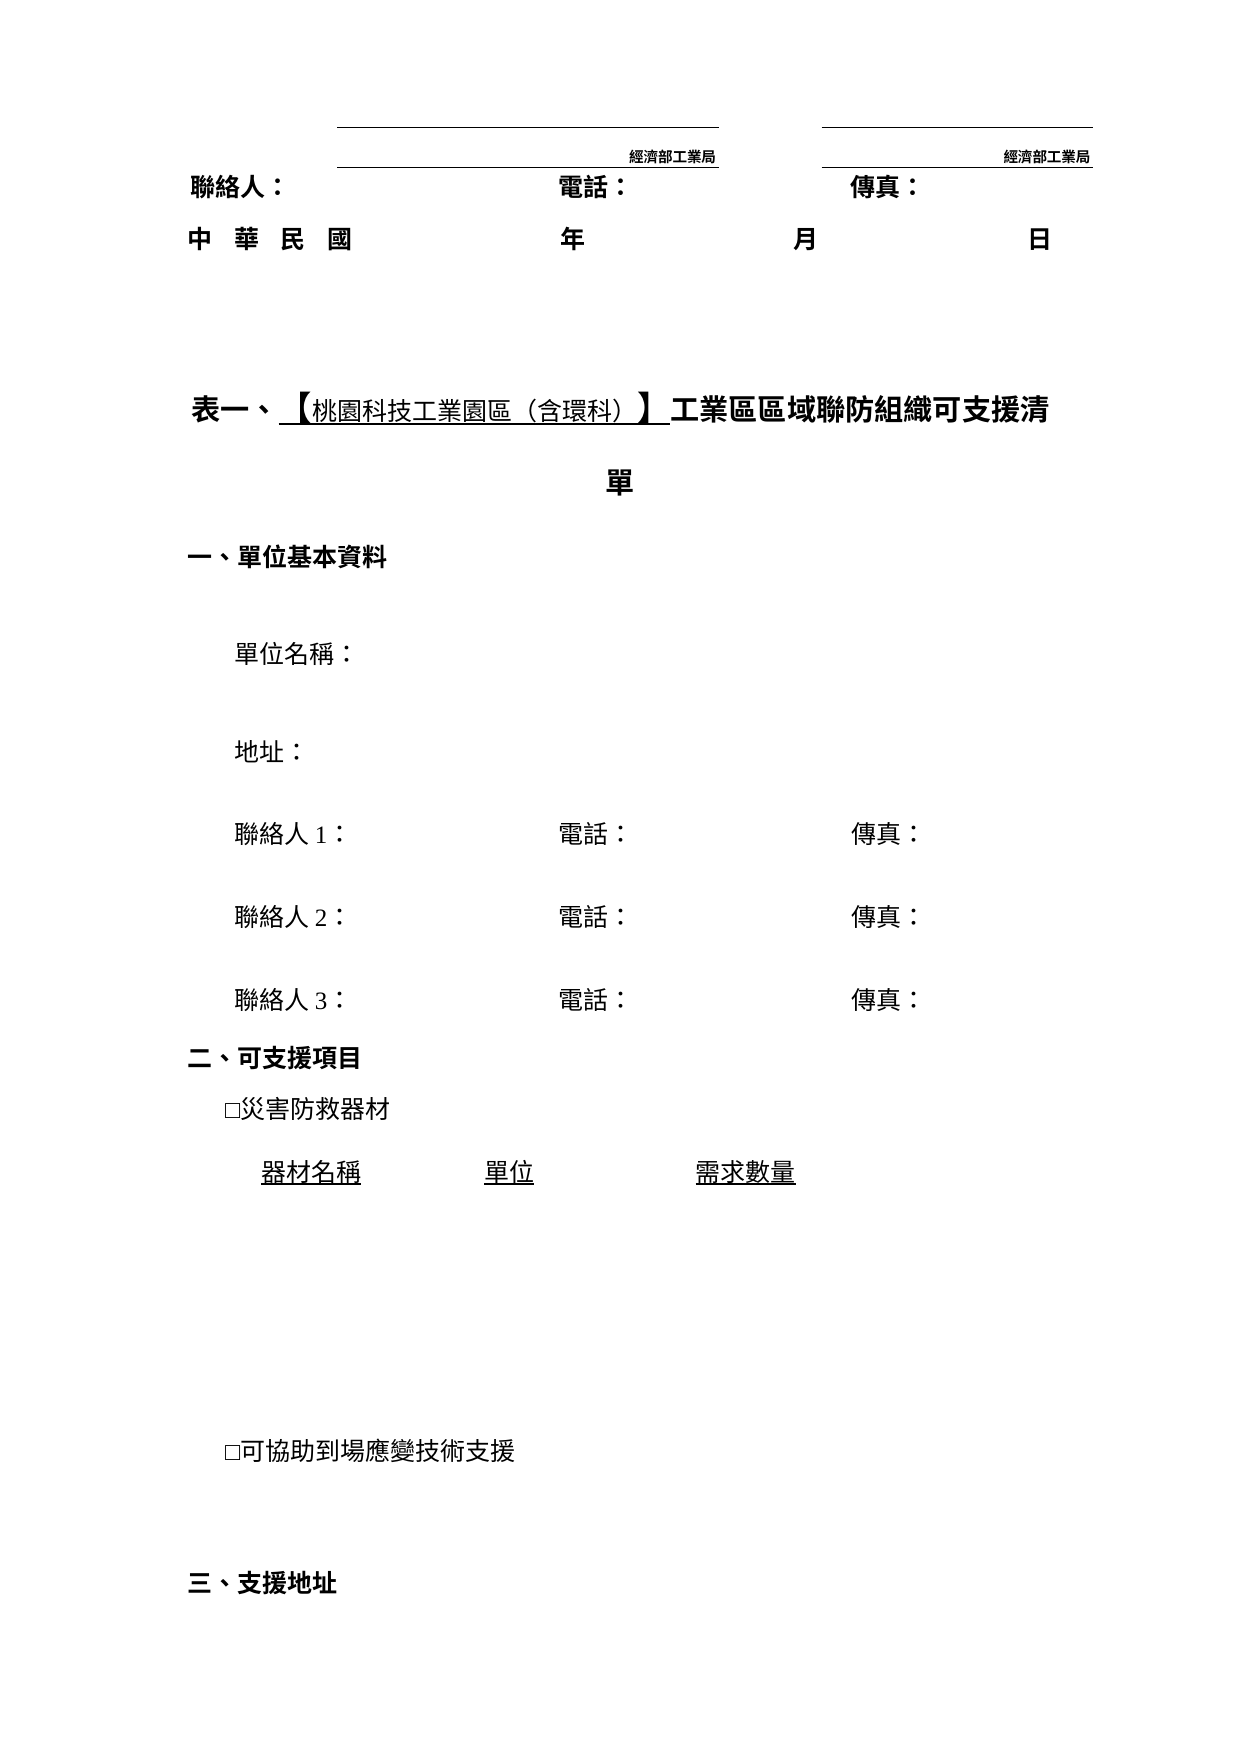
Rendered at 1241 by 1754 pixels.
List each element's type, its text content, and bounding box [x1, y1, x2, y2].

table_cell 經濟部工業局 [822, 128, 1093, 167]
table_header 單位名稱： [232, 594, 602, 707]
table_cell 電話： [556, 790, 848, 872]
table_cell 電話： [556, 955, 848, 1038]
table_cell 傳真： [847, 168, 1093, 218]
text 三、支援地址 [187, 1563, 1053, 1600]
text 中華民國 年 月 日 [187, 218, 1053, 256]
table_cell 傳真： [848, 790, 1094, 872]
table_cell 傳真： [848, 872, 1094, 955]
table_cell [250, 1285, 473, 1363]
table_cell 電話： [555, 167, 847, 218]
text 一、單位基本資料 [187, 537, 1053, 575]
text □災害防救器材 [225, 1075, 1053, 1129]
table_header [602, 594, 1094, 707]
table_cell 電話： [556, 872, 848, 955]
table_cell 聯絡人： [187, 167, 337, 218]
table_cell 聯絡人3： [232, 955, 556, 1038]
table_cell 聯絡人1： [232, 790, 556, 872]
table_header 需求數量 [684, 1130, 986, 1207]
table_header 單位 [473, 1130, 684, 1207]
table_cell [684, 1285, 986, 1363]
table_cell [337, 168, 555, 218]
text □可協助到場應變技術支援 [225, 1417, 1053, 1471]
table_cell 傳真： [848, 955, 1094, 1038]
table_cell [473, 1207, 684, 1285]
table_cell 地址： [232, 707, 1094, 789]
text 二、可支援項目 [187, 1038, 1053, 1075]
text 表一、【桃園科技工業園區（含環科）】工業區區域聯防組織可支援清單 [187, 368, 1053, 518]
table_cell 經濟部工業局 [337, 128, 719, 167]
table_cell [473, 1285, 684, 1363]
table_cell 聯絡人2： [232, 872, 556, 955]
table_header 器材名稱 [250, 1130, 473, 1207]
table_cell [250, 1207, 473, 1285]
table_cell [684, 1207, 986, 1285]
